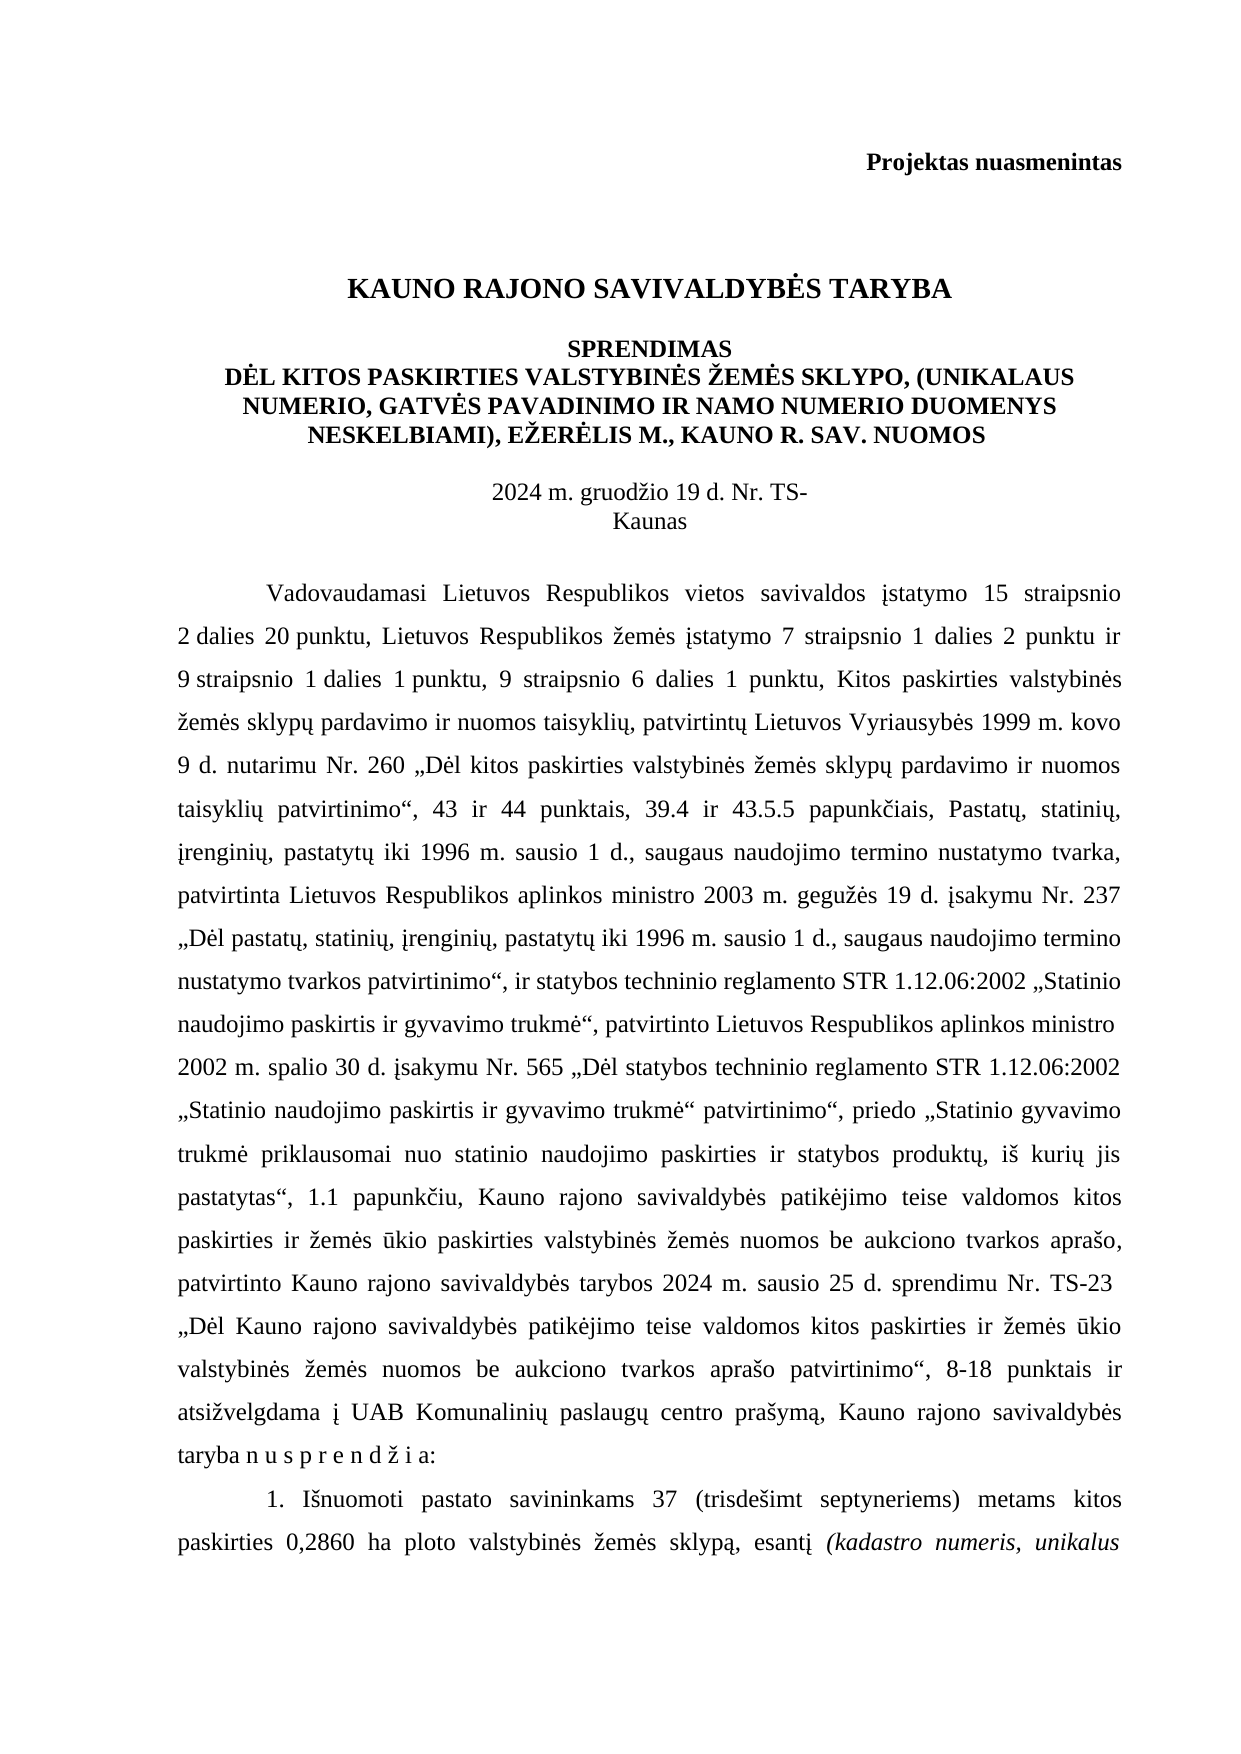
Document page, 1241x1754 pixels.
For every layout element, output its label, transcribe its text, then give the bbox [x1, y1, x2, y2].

text Vadovaudamasi Lietuvos Respublikos vietos savivaldos įstatymo 15 straipsnio 2 dalies 20 punktu, Lietuvos Respublikos žemės įstatymo 7 straipsnio 1 dalies 2 punktu ir 9 straipsnio 1 dalies 1 punktu, 9 straipsnio 6 dalies 1 punktu, Kitos paskirties valstybinės žemės sklypų pardavimo ir nuomos taisyklių, patvirtintų Lietuvos Vyriausybės 1999 m. kovo 9 d. nutarimu Nr. 260 „Dėl kitos paskirties valstybinės žemės sklypų pardavimo ir nuomos taisyklių patvirtinimo“, 43 ir 44 punktais, 39.4 ir 43.5.5 papunkčiais, Pastatų, statinių, įrenginių, pastatytų iki 1996 m. sausio 1 d., saugaus naudojimo termino nustatymo tvarka, patvirtinta Lietuvos Respublikos aplinkos ministro 2003 m. gegužės 19 d. įsakymu Nr. 237 „Dėl pastatų, statinių, įrenginių, pastatytų iki 1996 m. sausio 1 d., saugaus naudojimo termino nustatymo tvarkos patvirtinimo“, ir statybos techninio reglamento STR 1.12.06:2002 „Statinio naudojimo paskirtis ir gyvavimo trukmė“, patvirtinto Lietuvos Respublikos aplinkos ministro 2002 m. spalio 30 d. įsakymu Nr. 565 „Dėl statybos techninio reglamento STR 1.12.06:2002 „Statinio naudojimo paskirtis ir gyvavimo trukmė“ patvirtinimo“, priedo „Statinio gyvavimo trukmė priklausomai nuo statinio naudojimo paskirties ir statybos produktų, iš kurių jis pastatytas“, 1.1 papunkčiu, Kauno rajono savivaldybės patikėjimo teise valdomos kitos paskirties ir žemės ūkio paskirties valstybinės žemės nuomos be aukciono tvarkos aprašo, patvirtinto Kauno rajono savivaldybės tarybos 2024 m. sausio 25 d. sprendimu Nr. TS-23 „Dėl Kauno rajono savivaldybės patikėjimo teise valdomos kitos paskirties ir žemės ūkio valstybinės žemės nuomos be aukciono tvarkos aprašo patvirtinimo“, 8-18 punktais ir atsižvelgdama į UAB Komunalinių paslaugų centro prašymą, Kauno rajono savivaldybės taryba n u s p r e n d ž i a: [177, 578, 1122, 1469]
text Kaunas [177, 506, 1122, 535]
text 2024 m. gruodžio 19 d. Nr. TS- [177, 477, 1122, 506]
text Projektas nuasmenintas [177, 147, 1122, 176]
text DĖL KITOS PASKIRTIES VALSTYBINĖS ŽEMĖS SKLYPO, (UNIKALAUS NUMERIO, gatvės pavadinimo ir namo numerio duomenys neskelbiami), ežerėlis M., kauno R. Sav. NUOMOS [177, 362, 1122, 449]
text SPRENDIMAS [177, 334, 1122, 362]
text 1. Išnuomoti pastato savininkams 37 (trisdešimt septyneriems) metams kitos paskirties 0,2860 ha ploto valstybinės žemės sklypą, esantį (kadastro numeris, unikalus [177, 1484, 1122, 1556]
text KAUNO RAJONO SAVIVALDYBĖS TARYBA [177, 271, 1122, 305]
